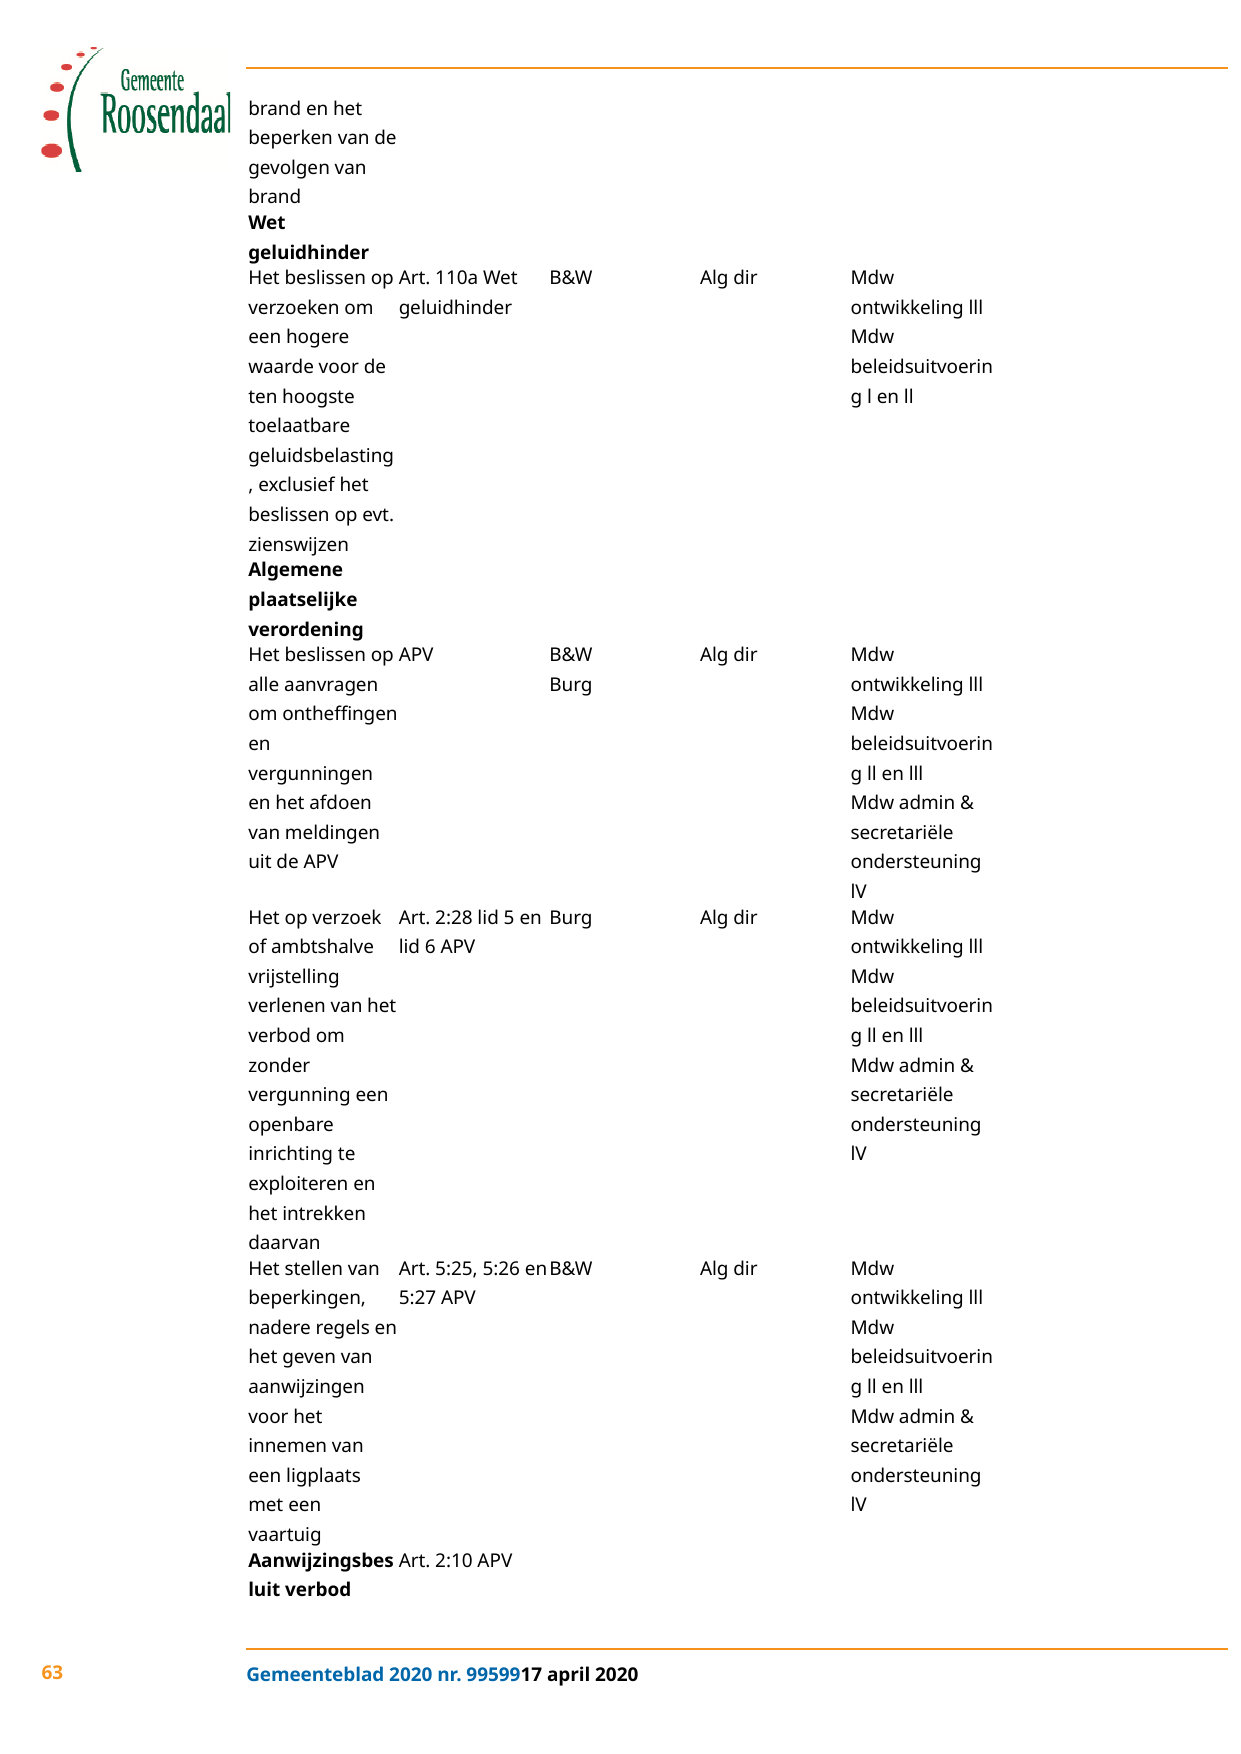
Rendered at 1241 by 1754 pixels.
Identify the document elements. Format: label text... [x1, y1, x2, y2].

table_cell [1001, 641, 1152, 904]
table_cell [850, 209, 1001, 264]
table_cell Alg dir [700, 641, 850, 904]
table_cell [1001, 1255, 1152, 1547]
table_cell B&W Burg [549, 641, 700, 904]
table_cell [850, 557, 1001, 641]
table_cell Het op verzoek of ambtshalve vrijstelling verlenen van het verbod om zonder vergunning een openbare inrichting te exploiteren en het intrekken daarvan [248, 904, 398, 1255]
table_cell B&W [549, 1255, 700, 1547]
table_cell [1001, 904, 1152, 1255]
table_cell Mdw ontwikkeling lll Mdw beleidsuitvoering ll en lll Mdw admin & secretariële ondersteuning lV [850, 641, 1001, 904]
table_cell Mdw ontwikkeling lll Mdw beleidsuitvoering ll en lll Mdw admin & secretariële ondersteuning lV [850, 1255, 1001, 1547]
table_cell Het beslissen op alle aanvragen om ontheffingen en vergunningen en het afdoen van meldingen uit de APV [248, 641, 398, 904]
table_cell [399, 95, 549, 209]
table_cell APV [399, 641, 549, 904]
table_cell [399, 557, 549, 641]
table_cell Burg [549, 904, 700, 1255]
table_cell [700, 95, 850, 209]
table_cell Aanwijzingsbesluit verbod [248, 1547, 398, 1602]
table_cell Art. 2:28 lid 5 en lid 6 APV [399, 904, 549, 1255]
table_cell brand en het beperken van de gevolgen van brand [248, 95, 398, 209]
table_cell [700, 1547, 850, 1602]
table_cell Art. 2:10 APV [399, 1547, 549, 1602]
table_cell [700, 557, 850, 641]
table_cell [1001, 209, 1152, 264]
table_cell Algemene plaatselijke verordening [248, 557, 398, 641]
table_cell Mdw ontwikkeling lll Mdw beleidsuitvoering ll en lll Mdw admin & secretariële ondersteuning lV [850, 904, 1001, 1255]
table_cell Alg dir [700, 904, 850, 1255]
table_cell [1001, 1547, 1152, 1602]
picture [41, 47, 231, 172]
table_cell [399, 209, 549, 264]
table_cell Alg dir [700, 265, 850, 557]
table_cell [700, 209, 850, 264]
table_cell Het beslissen op verzoeken om een hogere waarde voor de ten hoogste toelaatbare geluidsbelasting, exclusief het beslissen op evt. zienswijzen [248, 265, 398, 557]
table_cell Het stellen van beperkingen, nadere regels en het geven van aanwijzingen voor het innemen van een ligplaats met een vaartuig [248, 1255, 398, 1547]
table_cell Art. 110a Wet geluidhinder [399, 265, 549, 557]
table_cell Alg dir [700, 1255, 850, 1547]
table_cell [850, 1547, 1001, 1602]
table_cell [549, 1547, 700, 1602]
table_cell [1001, 265, 1152, 557]
table_cell B&W [549, 265, 700, 557]
table_cell [549, 557, 700, 641]
table_cell Art. 5:25, 5:26 en 5:27 APV [399, 1255, 549, 1547]
table_cell [1001, 557, 1152, 641]
table_cell [1001, 95, 1152, 209]
table_cell Mdw ontwikkeling lll Mdw beleidsuitvoering l en ll [850, 265, 1001, 557]
table_cell [850, 95, 1001, 209]
table_cell Wet geluidhinder [248, 209, 398, 264]
table_cell [549, 209, 700, 264]
table_cell [549, 95, 700, 209]
